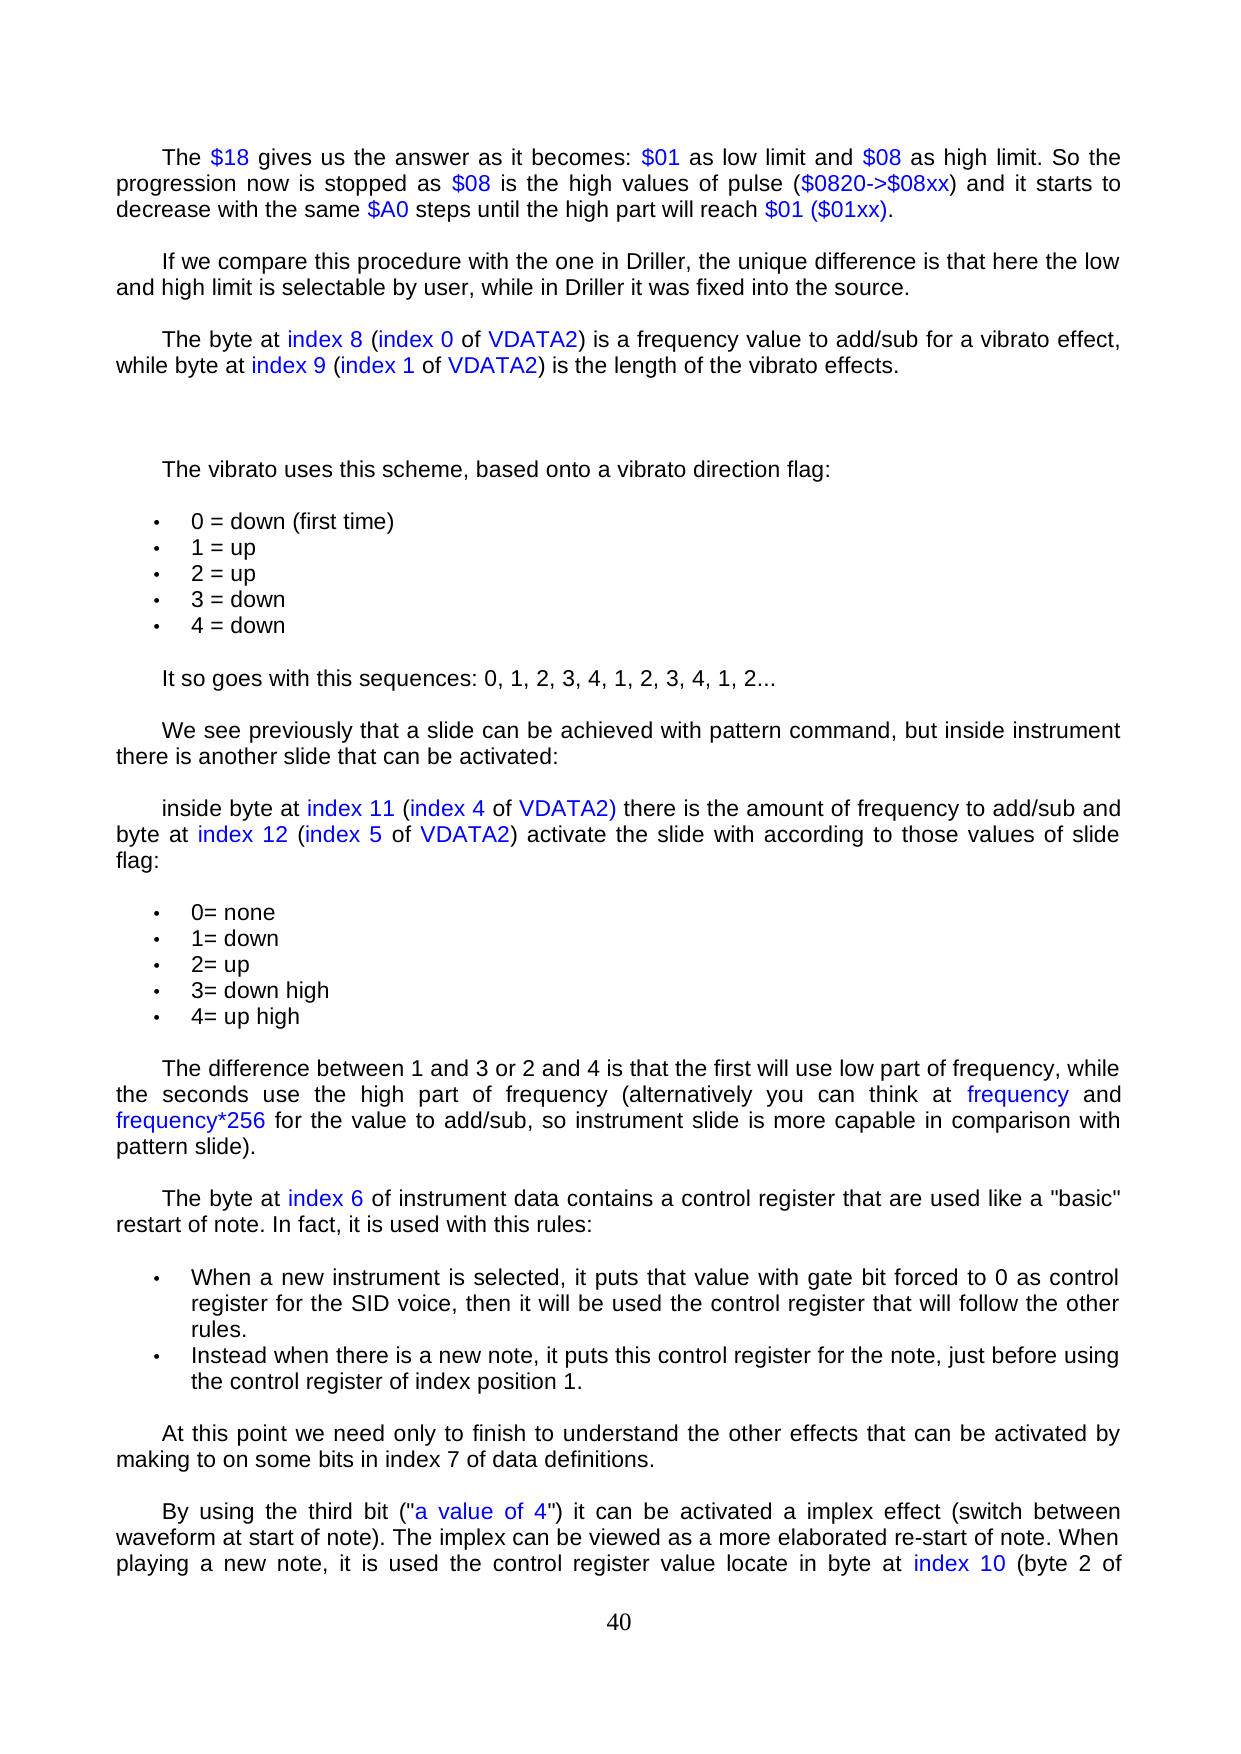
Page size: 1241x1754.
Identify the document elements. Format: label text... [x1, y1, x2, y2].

text It so goes with this sequences: 0, 1, 2, 3, 4, 1, 2, 3, 4, 1, 2... [116, 665, 1122, 691]
text The $18 gives us the answer as it becomes: $01 as low limit and $08 as high limit. So the progression now is stopped as $08 is the high values of pulse ($0820->$08xx) and it starts to decrease with the same $A0 steps until the high part will reach $01 ($01xx). [116, 144, 1122, 222]
text The byte at index 6 of instrument data contains a control register that are used like a "basic" restart of note. In fact, it is used with this rules: [116, 1186, 1122, 1238]
list Instead when there is a new note, it puts this control register for the note, just before using the control register of index position 1. [153, 1342, 1122, 1394]
list 3= down high [153, 977, 1122, 1003]
list 1 = up [153, 535, 1122, 561]
list 0 = down (first time) [153, 509, 1122, 535]
list 0= none [153, 899, 1122, 925]
text At this point we need only to finish to understand the other effects that can be activated by making to on some bits in index 7 of data definitions. [116, 1420, 1122, 1472]
text By using the third bit ("a value of 4") it can be activated a implex effect (switch between waveform at start of note). The implex can be viewed as a more elaborated re-start of note. When playing a new note, it is used the control register value locate in byte at index 10 (byte 2 of [116, 1498, 1122, 1576]
text We see previously that a slide can be achieved with pattern command, but inside instrument there is another slide that can be activated: [116, 717, 1122, 769]
text The difference between 1 and 3 or 2 and 4 is that the first will use low part of frequency, while the seconds use the high part of frequency (alternatively you can think at frequency and frequency*256 for the value to add/sub, so instrument slide is more capable in comparison with pattern slide). [116, 1056, 1122, 1160]
text If we compare this procedure with the one in Driller, the unique difference is that here the low and high limit is selectable by user, while in Driller it was fixed into the source. [116, 248, 1122, 300]
list When a new instrument is selected, it puts that value with gate bit forced to 0 as control register for the SID voice, then it will be used the control register that will follow the other rules. [153, 1264, 1122, 1342]
text The vibrato uses this scheme, based onto a vibrato direction flag: [116, 457, 1122, 483]
list 1= down [153, 925, 1122, 951]
list 4= up high [153, 1003, 1122, 1029]
list 2 = up [153, 561, 1122, 587]
text The byte at index 8 (index 0 of VDATA2) is a frequency value to add/sub for a vibrato effect, while byte at index 9 (index 1 of VDATA2) is the length of the vibrato effects. [116, 326, 1122, 378]
list 4 = down [153, 613, 1122, 639]
list 3 = down [153, 587, 1122, 613]
text inside byte at index 11 (index 4 of VDATA2) there is the amount of frequency to add/sub and byte at index 12 (index 5 of VDATA2) activate the slide with according to those values of slide flag: [116, 795, 1122, 873]
list 2= up [153, 951, 1122, 977]
